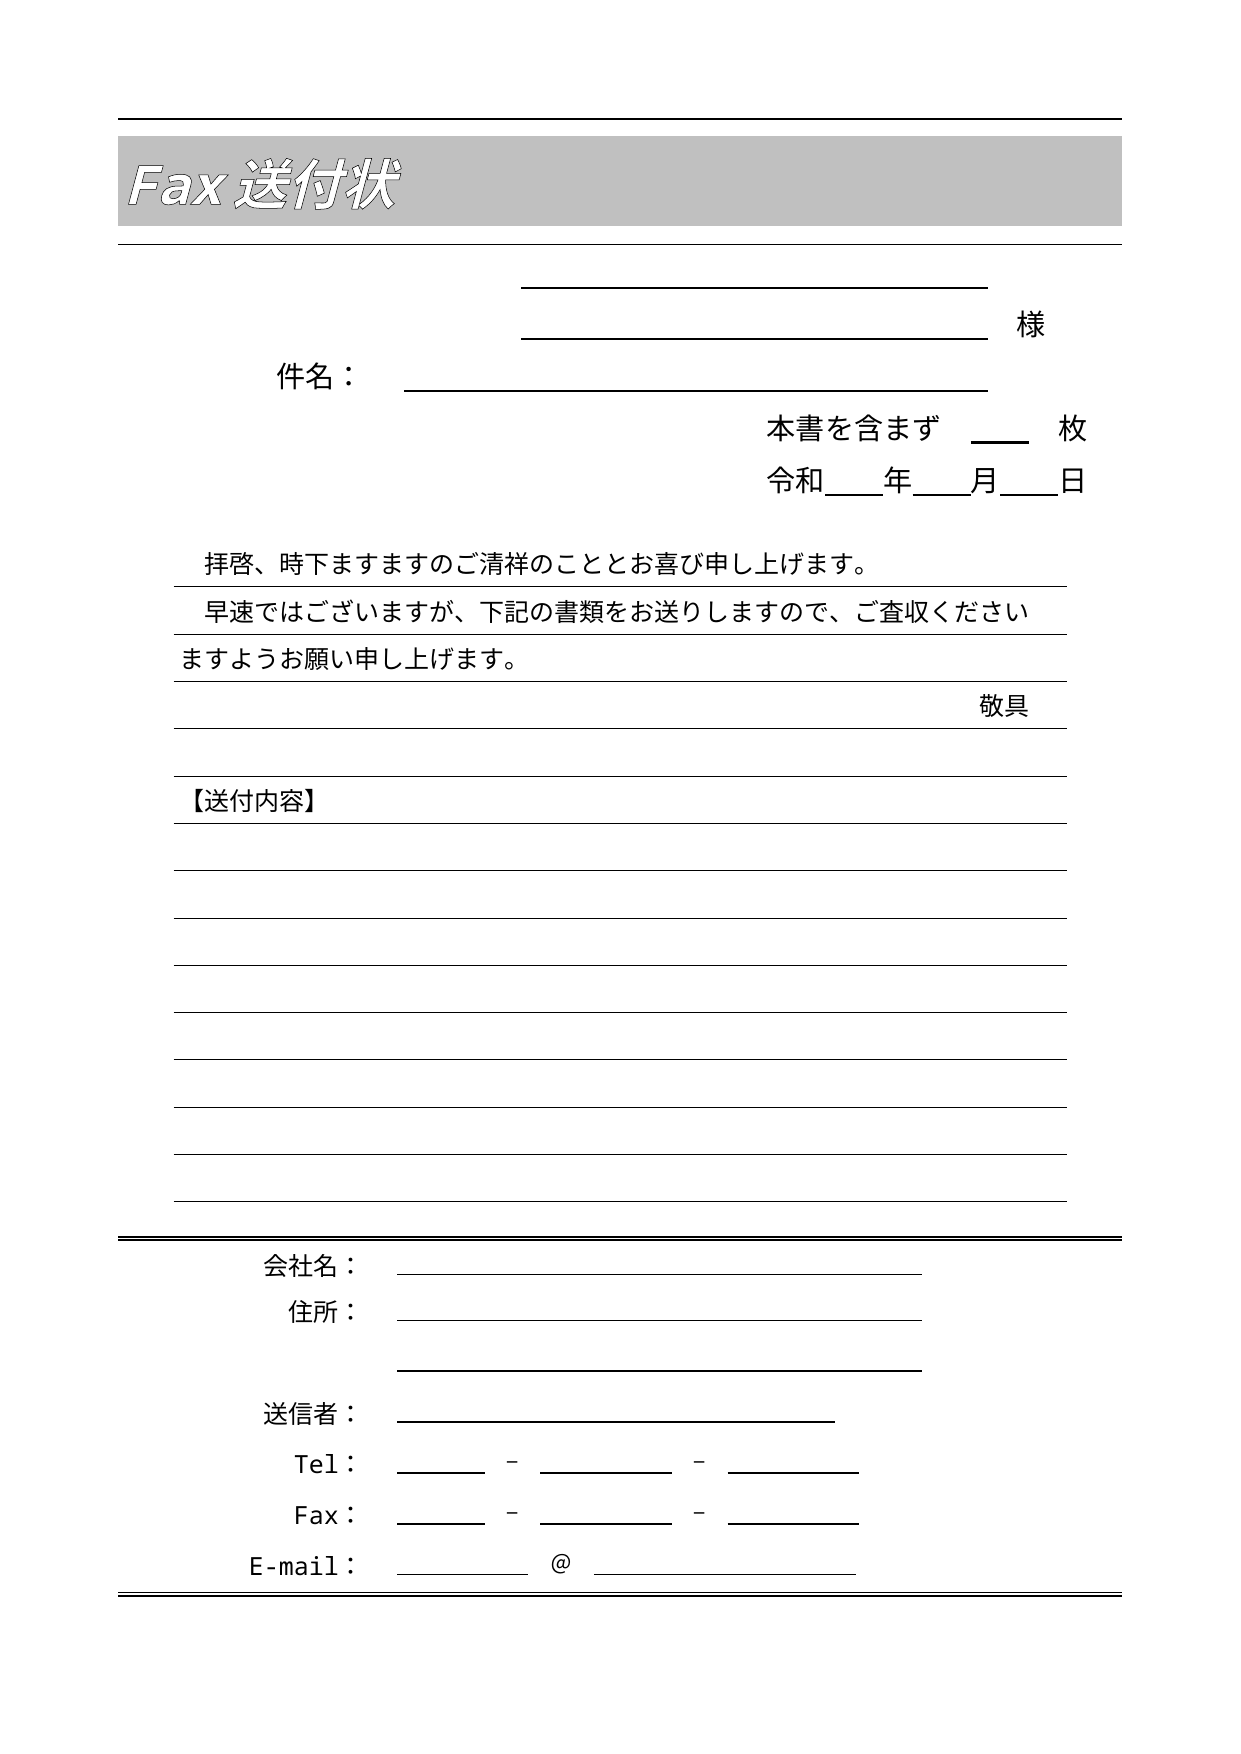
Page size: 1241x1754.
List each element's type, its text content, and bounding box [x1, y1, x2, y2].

table_cell [174, 1013, 1067, 1059]
table_cell [118, 400, 369, 452]
table_cell [118, 504, 1122, 1236]
table_cell [369, 1241, 1122, 1287]
table_cell ますようお願い申し上げます。 [174, 635, 1067, 681]
table_cell [174, 966, 1067, 1012]
table_cell [118, 226, 1122, 244]
table_cell [118, 245, 369, 296]
table_cell [369, 245, 1122, 296]
table_cell 早速ではございますが、下記の書類をお送りしますので、ご査収ください [174, 587, 1067, 634]
table_cell 令和 年 月 日 [369, 452, 1122, 503]
table_cell [369, 1287, 1122, 1337]
table_cell [174, 919, 1067, 965]
table_header 拝啓、時下ますますのご清祥のこととお喜び申し上げます。 [174, 539, 1067, 586]
table_cell 本書を含まず 枚 [369, 400, 1122, 452]
table_cell E-mail： [118, 1541, 369, 1592]
table_cell − − [369, 1439, 1122, 1490]
table_cell Fax： [118, 1490, 369, 1541]
table_cell 住所： [118, 1287, 369, 1337]
table_cell [369, 348, 1122, 399]
table_cell [174, 1155, 1067, 1201]
table_cell 会社名： [118, 1241, 369, 1287]
table_cell [174, 871, 1067, 917]
table_cell 件名： [118, 348, 369, 399]
table_cell Tel： [118, 1439, 369, 1490]
table_cell [174, 824, 1067, 870]
table_cell [369, 1338, 1122, 1388]
table_cell 【送付内容】 [174, 777, 1067, 823]
table_cell [118, 1338, 369, 1388]
table_cell 敬具 [174, 682, 1067, 728]
table_cell [174, 729, 1067, 776]
table_cell 送信者： [118, 1388, 369, 1439]
table_cell Fax送付状 [118, 136, 1122, 226]
table_header [118, 120, 1122, 136]
table_cell [118, 296, 369, 348]
table_cell [174, 1060, 1067, 1107]
table_cell [369, 1388, 1122, 1439]
table_cell − − [369, 1490, 1122, 1541]
table_cell 様 [369, 296, 1122, 348]
table_cell [174, 1108, 1067, 1154]
table_cell ＠ [369, 1541, 1122, 1592]
table_cell [118, 452, 369, 503]
